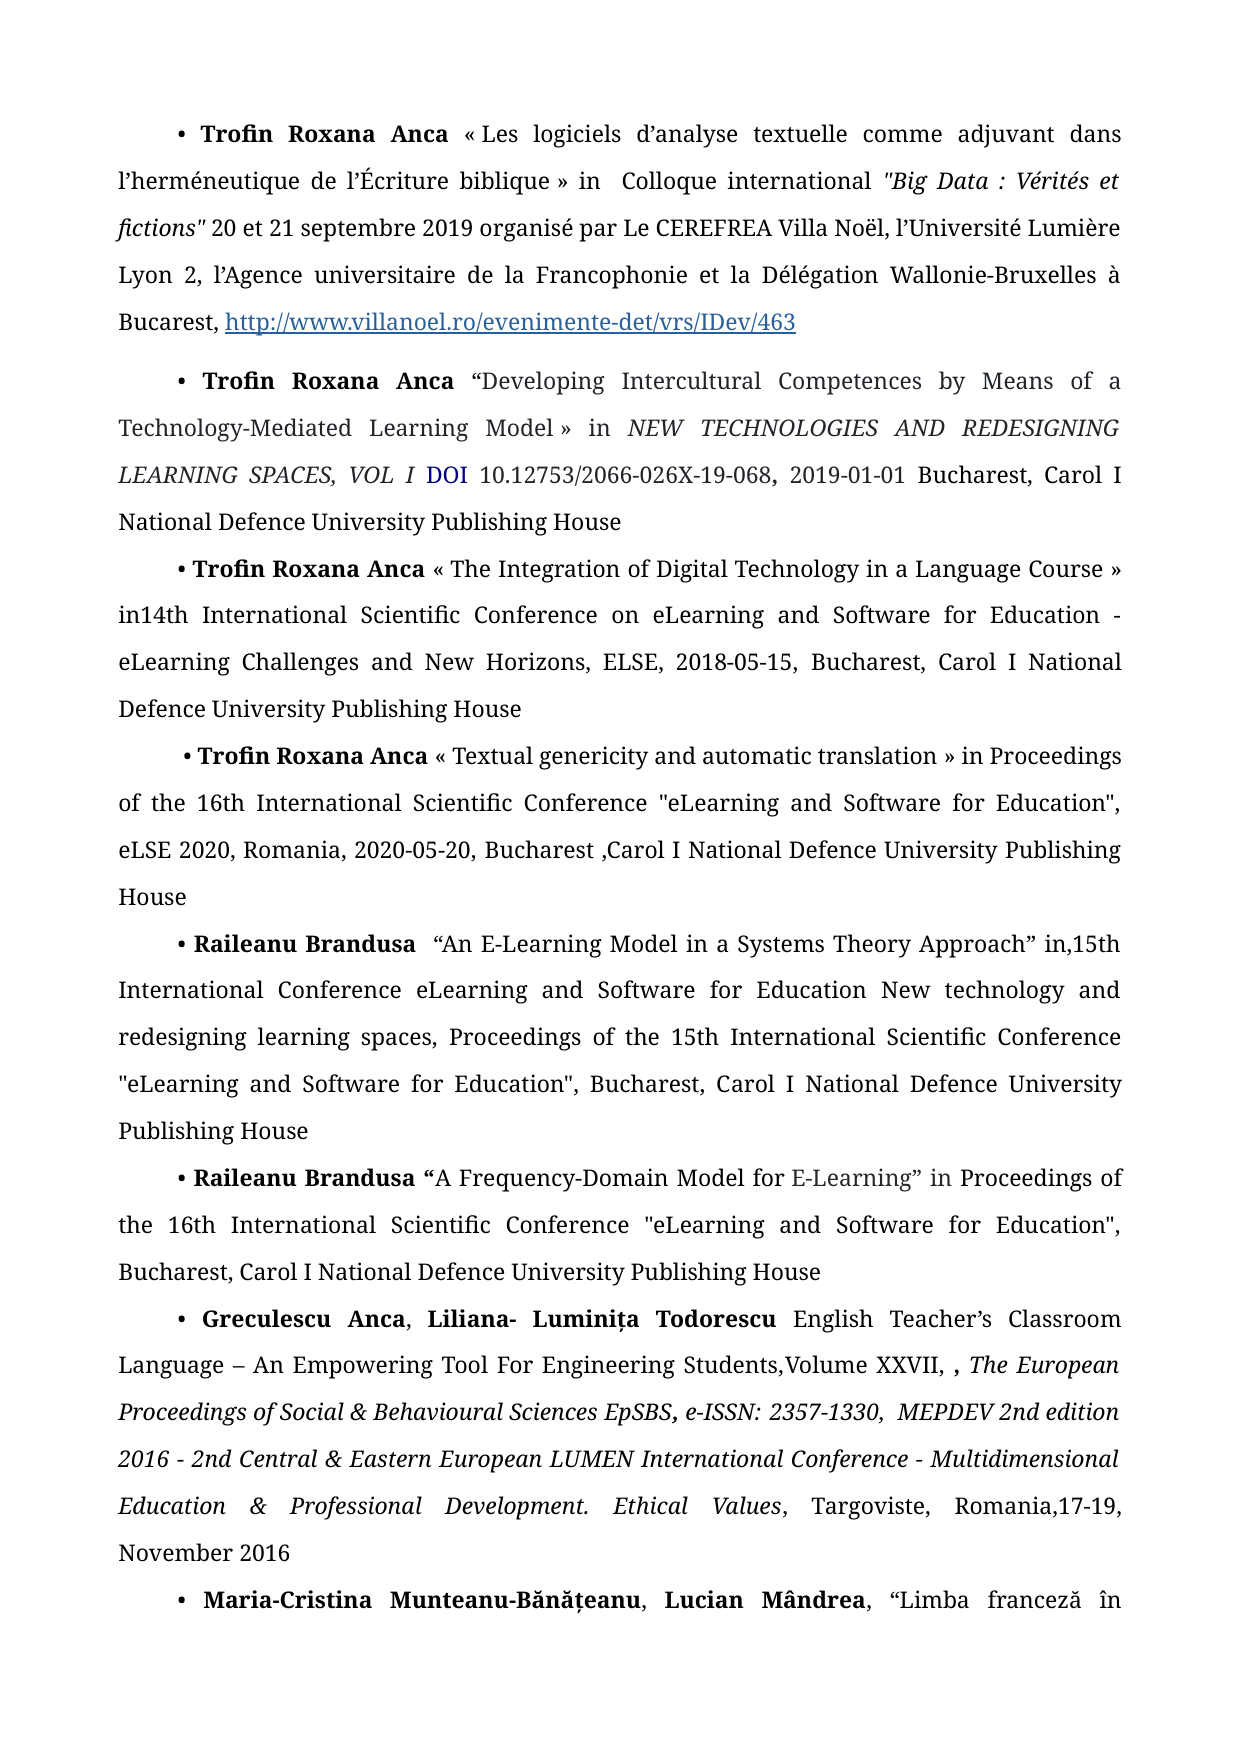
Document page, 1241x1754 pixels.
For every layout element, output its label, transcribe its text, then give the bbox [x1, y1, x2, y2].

text • Maria-Cristina Munteanu-Bănățeanu, Lucian Mândrea, “Limba franceză în [118, 1584, 1122, 1615]
subtitle • Trofin Roxana Anca « Les logiciels d’analyse textuelle comme adjuvant dans l’herméneutique de l’Écriture biblique » in Colloque international "Big Data : Vérités et fictions" 20 et 21 septembre 2019 organisé par Le CEREFREA Villa Noël, l’Université Lumière Lyon 2, l’Agence universitaire de la Francophonie et la Délégation Wallonie-Bruxelles à Bucarest, http://www.villanoel.ro/evenimente-det/vrs/IDev/463 [118, 118, 1122, 337]
text • Raileanu Brandusa “An E-Learning Model in a Systems Theory Approach” in,15th International Conference eLearning and Software for Education New technology and redesigning learning spaces, Proceedings of the 15th International Scientific Conference "eLearning and Software for Education", Bucharest, Carol I National Defence University Publishing House [118, 927, 1122, 1146]
text • Raileanu Brandusa “A Frequency-Domain Model for E-Learning” in Proceedings of the 16th International Scientific Conference "eLearning and Software for Education", Bucharest, Carol I National Defence University Publishing House [118, 1162, 1122, 1287]
text • Trofin Roxana Anca « The Integration of Digital Technology in a Language Course » in14th International Scientific Conference on eLearning and Software for Education - eLearning Challenges and New Horizons, ELSE, 2018-05-15, Bucharest, Carol I National Defence University Publishing House [118, 552, 1122, 724]
text • Greculescu Anca, Liliana- Luminiţa Todorescu English Teacher’s Classroom Language – An Empowering Tool For Engineering Students,Volume XXVII, , The European Proceedings of Social & Behavioural Sciences EpSBS, e-ISSN: 2357-1330, MEPDEV 2nd edition 2016 - 2nd Central & Eastern European LUMEN International Conference - Multidimensional Education & Professional Development. Ethical Values, Targoviste, Romania,17-19, November 2016 [118, 1302, 1122, 1568]
text • Trofin Roxana Anca “Developing Intercultural Competences by Means of a Technology-Mediated Learning Model » in NEW TECHNOLOGIES AND REDESIGNING LEARNING SPACES, VOL I DOI 10.12753/2066-026X-19-068, 2019-01-01 Bucharest, Carol I National Defence University Publishing House [118, 365, 1122, 537]
text • Trofin Roxana Anca « Textual genericity and automatic translation » in Proceedings of the 16th International Scientific Conference "eLearning and Software for Education", eLSE 2020, Romania, 2020-05-20, Bucharest ,Carol I National Defence University Publishing House [118, 740, 1122, 912]
